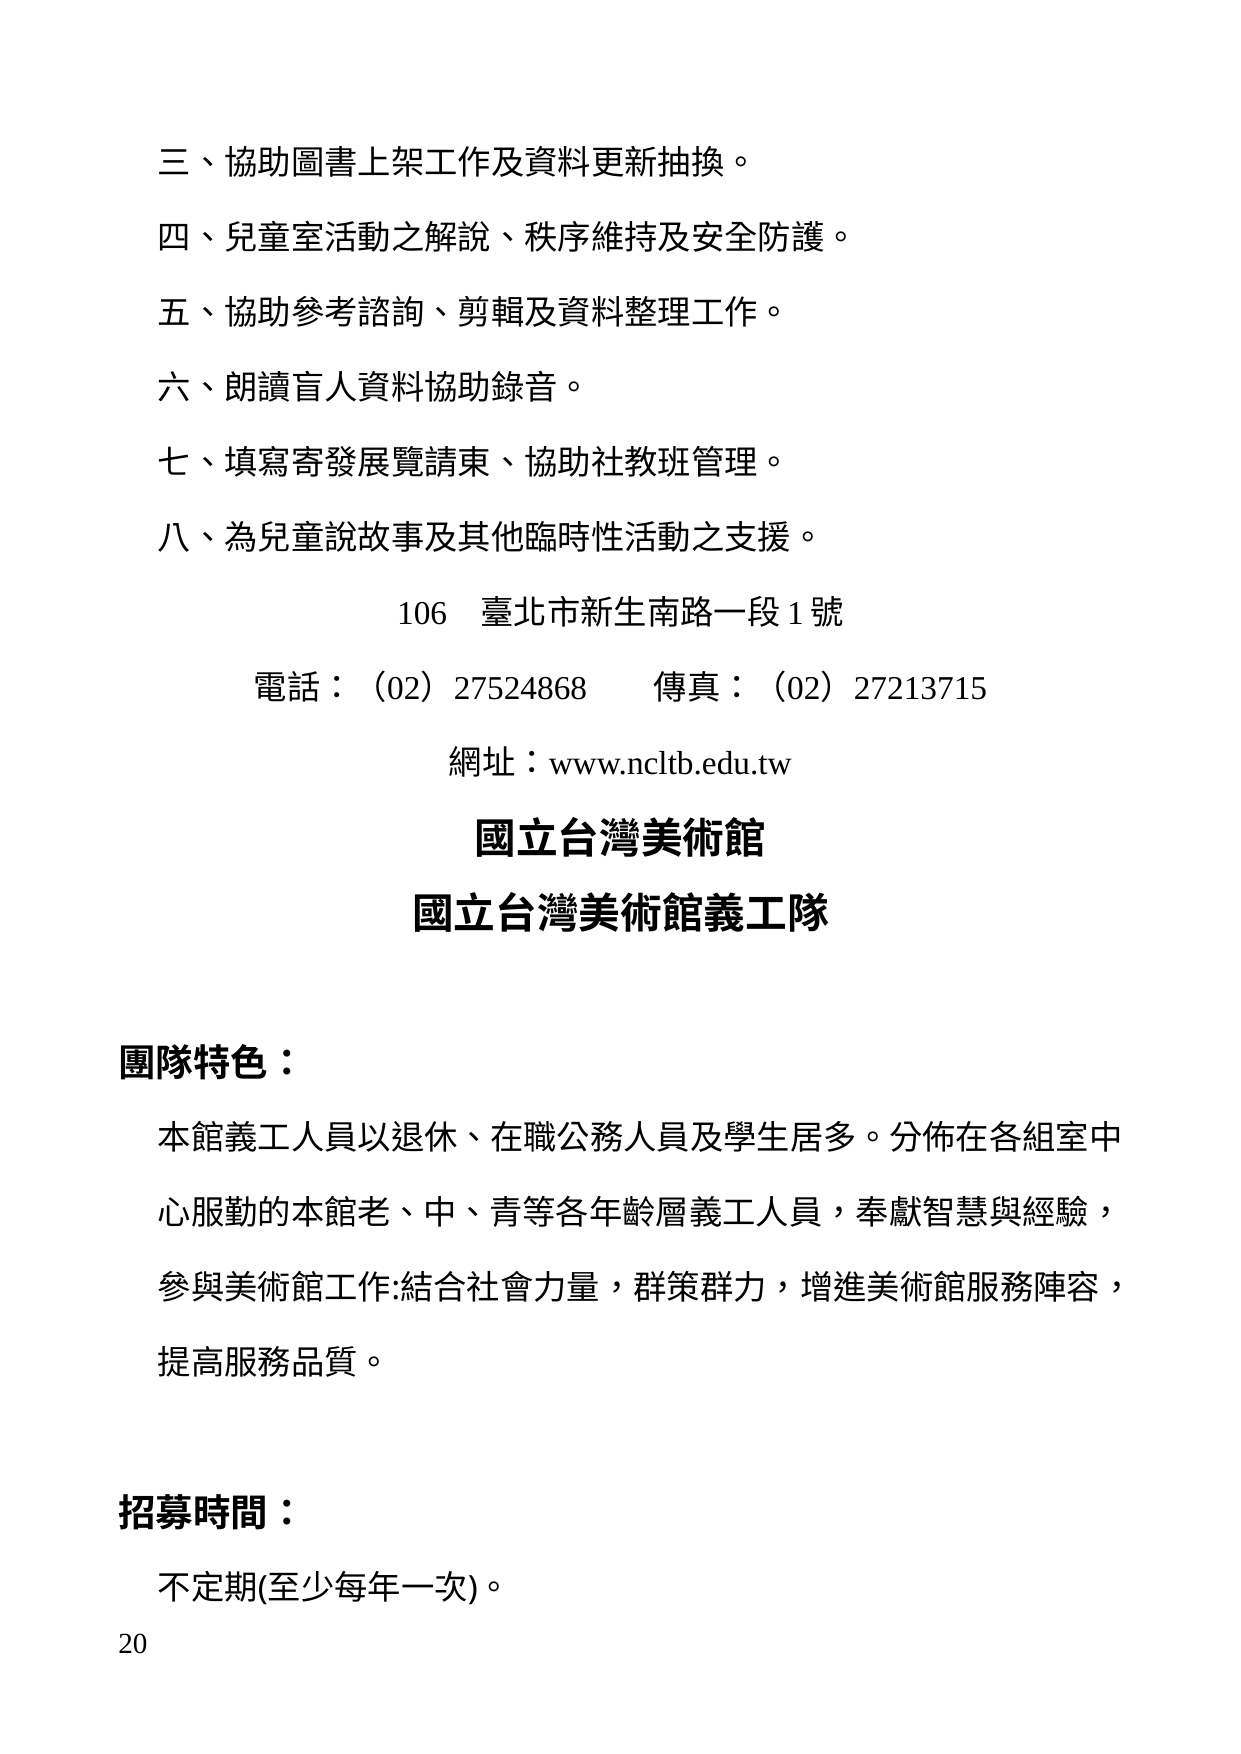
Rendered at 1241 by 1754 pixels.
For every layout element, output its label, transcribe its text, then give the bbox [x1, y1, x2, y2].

text 團隊特色： [118, 1023, 1122, 1098]
text 七、填寫寄發展覽請東、協助社教班管理。 [158, 423, 1122, 498]
text 106 臺北市新生南路一段1號 [118, 573, 1122, 648]
text 六、朗讀盲人資料協助錄音。 [158, 348, 1122, 423]
text 三、協助圖書上架工作及資料更新抽換。 [158, 123, 1122, 198]
text 招募時間： [118, 1473, 1122, 1548]
text 電話：（02）27524868 傳真：（02）27213715 [118, 648, 1122, 723]
text 不定期(至少每年一次)。 [158, 1548, 1122, 1623]
text 國立台灣美術館義工隊 [118, 873, 1122, 948]
text 國立台灣美術館 [118, 798, 1122, 873]
text 本館義工人員以退休、在職公務人員及學生居多。分佈在各組室中心服勤的本館老、中、青等各年齡層義工人員，奉獻智慧與經驗，參與美術館工作:結合社會力量，群策群力，增進美術館服務陣容，提高服務品質。 [158, 1098, 1122, 1398]
text 八、為兒童說故事及其他臨時性活動之支援。 [158, 498, 1122, 573]
text 四、兒童室活動之解說、秩序維持及安全防護。 [158, 198, 1122, 273]
text 五、協助參考諮詢、剪輯及資料整理工作。 [158, 273, 1122, 348]
text 網址：www.ncltb.edu.tw [118, 723, 1122, 798]
